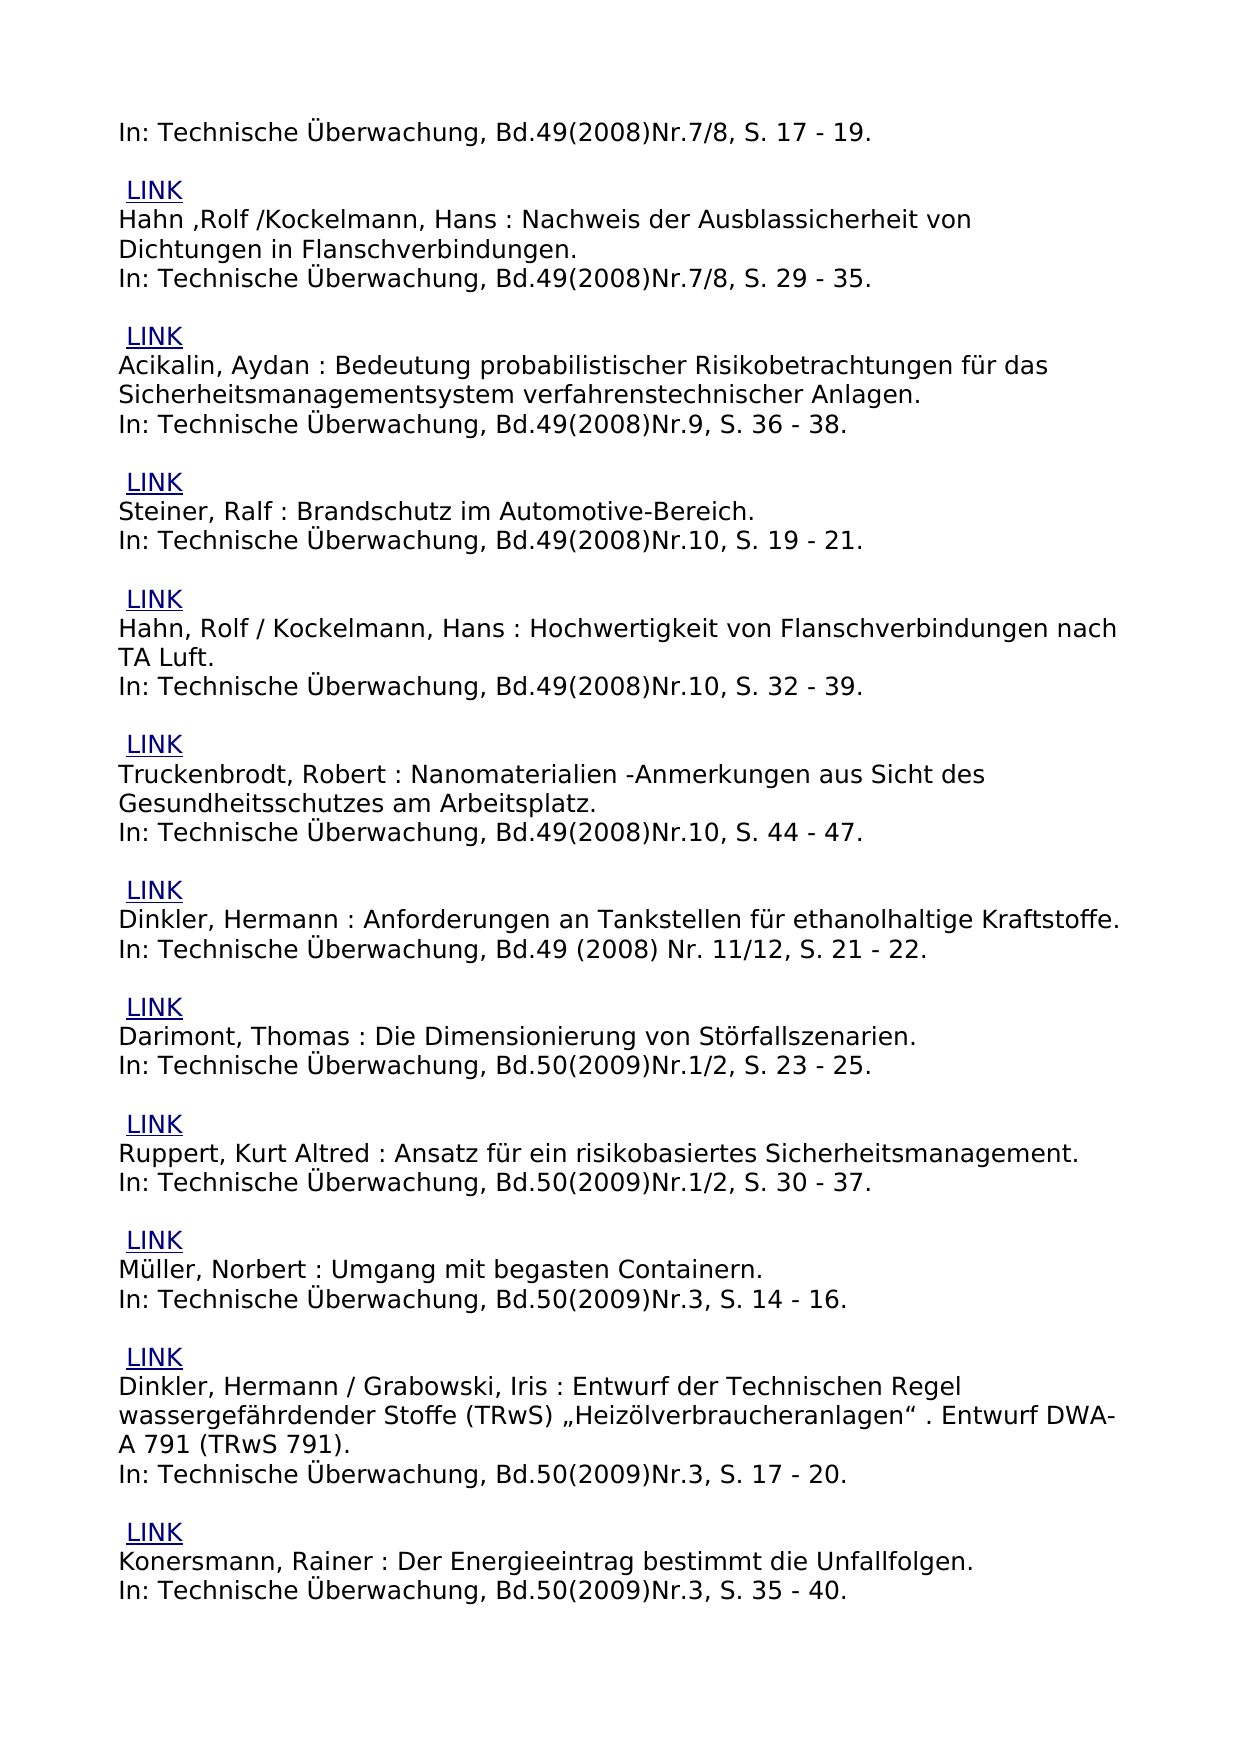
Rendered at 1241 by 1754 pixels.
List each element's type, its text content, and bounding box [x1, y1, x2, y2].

text In: Technische Überwachung, Bd.49(2008)Nr.7/8, S. 17 - 19. LINK Hahn ,Rolf /Kockelmann, Hans : Nachweis der Ausblassicherheit von Dichtungen in Flanschverbindungen. In: Technische Überwachung, Bd.49(2008)Nr.7/8, S. 29 - 35. LINK Acikalin, Aydan : Bedeutung probabilistischer Risikobetrachtungen für das Sicherheitsmanagementsystem verfahrenstechnischer Anlagen. In: Technische Überwachung, Bd.49(2008)Nr.9, S. 36 - 38. LINK Steiner, Ralf : Brandschutz im Automotive-Bereich. In: Technische Überwachung, Bd.49(2008)Nr.10, S. 19 - 21. LINK Hahn, Rolf / Kockelmann, Hans : Hochwertigkeit von Flanschverbindungen nach TA Luft. In: Technische Überwachung, Bd.49(2008)Nr.10, S. 32 - 39. LINK Truckenbrodt, Robert : Nanomaterialien -Anmerkungen aus Sicht des Gesundheitsschutzes am Arbeitsplatz. In: Technische Überwachung, Bd.49(2008)Nr.10, S. 44 - 47. LINK Dinkler, Hermann : Anforderungen an Tankstellen für ethanolhaltige Kraftstoffe. In: Technische Überwachung, Bd.49 (2008) Nr. 11/12, S. 21 - 22. LINK Darimont, Thomas : Die Dimensionierung von Störfallszenarien. In: Technische Überwachung, Bd.50(2009)Nr.1/2, S. 23 - 25. LINK Ruppert, Kurt Altred : Ansatz für ein risikobasiertes Sicherheitsmanagement. In: Technische Überwachung, Bd.50(2009)Nr.1/2, S. 30 - 37. LINK Müller, Norbert : Umgang mit begasten Containern. In: Technische Überwachung, Bd.50(2009)Nr.3, S. 14 - 16. LINK Dinkler, Hermann / Grabowski, Iris : Entwurf der Technischen Regel wassergefährdender Stoffe (TRwS) „Heizölverbraucheranlagen“ . Entwurf DWA-A 791 (TRwS 791). In: Technische Überwachung, Bd.50(2009)Nr.3, S. 17 - 20. LINK Konersmann, Rainer : Der Energieeintrag bestimmt die Unfallfolgen. In: Technische Überwachung, Bd.50(2009)Nr.3, S. 35 - 40. [118, 118, 1122, 1635]
